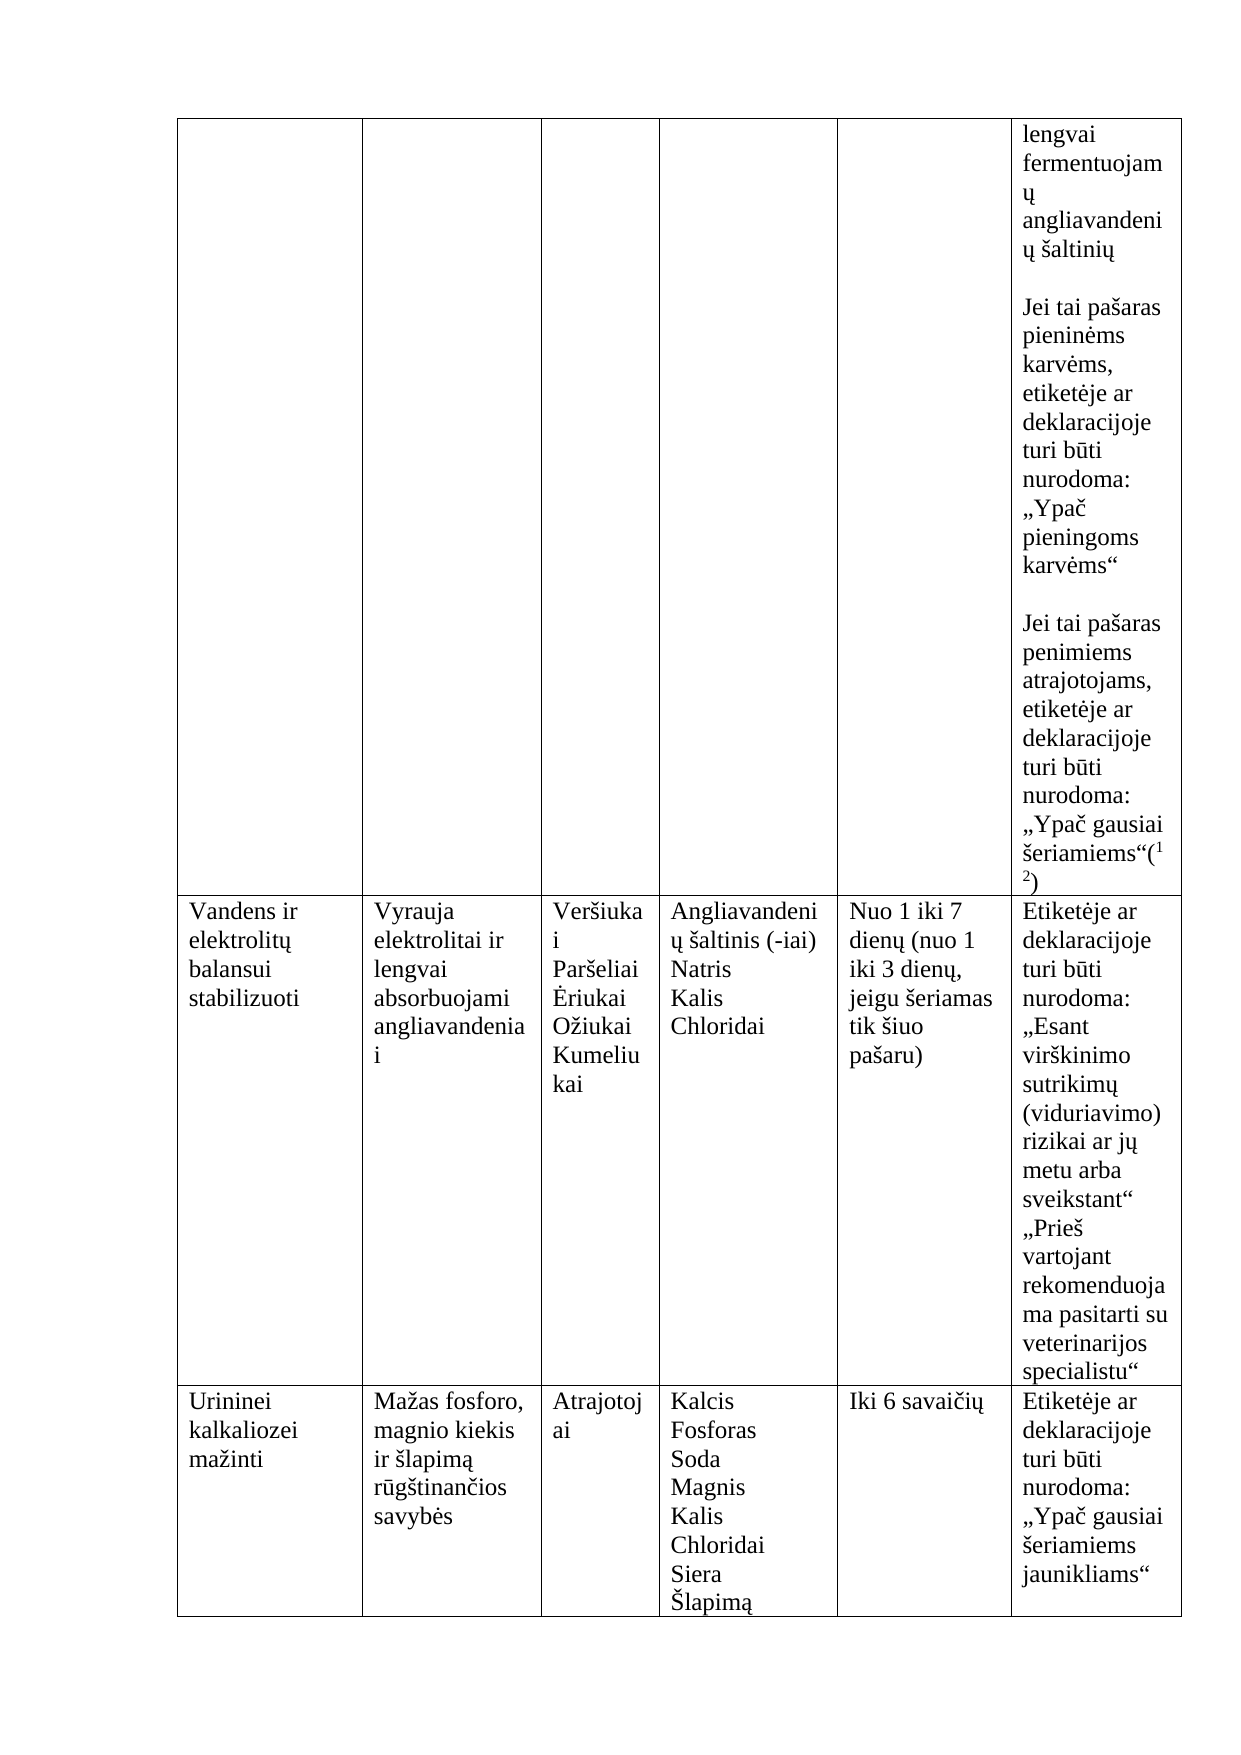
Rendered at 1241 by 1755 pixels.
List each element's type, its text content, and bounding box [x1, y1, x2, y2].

table_cell Urininei kalkaliozei mažinti [178, 1386, 362, 1616]
table_cell lengvai fermentuojamų angliavandenių šaltinių Jei tai pašaras pieninėms karvėms, etiketėje ar deklaracijoje turi būti nurodoma: „Ypač pieningoms karvėms“ Jei tai pašaras penimiems atrajotojams, etiketėje ar deklaracijoje turi būti nurodoma: „Ypač gausiai šeriamiems“(12) [1012, 119, 1181, 895]
table_cell Veršiukai Paršeliai Ėriukai Ožiukai Kumeliukai [542, 896, 659, 1385]
table_cell [178, 119, 362, 895]
table_cell [660, 119, 837, 895]
table_cell Mažas fosforo, magnio kiekis ir šlapimą rūgštinančios savybės [363, 1386, 541, 1616]
table_cell Etiketėje ar deklaracijoje turi būti nurodoma: „Ypač gausiai šeriamiems jaunikliams“ [1012, 1386, 1181, 1616]
table_cell [363, 119, 541, 895]
table_cell [542, 119, 659, 895]
table_cell Iki 6 savaičių [838, 1386, 1011, 1616]
table_cell Vyrauja elektrolitai ir lengvai absorbuojami angliavandeniai [363, 896, 541, 1385]
table_cell Etiketėje ar deklaracijoje turi būti nurodoma: „Esant virškinimo sutrikimų (viduriavimo) rizikai ar jų metu arba sveikstant“ „Prieš vartojant rekomenduojama pasitarti su veterinarijos specialistu“ [1012, 896, 1181, 1385]
table_cell Angliavandenių šaltinis (-iai) Natris Kalis Chloridai [660, 896, 837, 1385]
table_cell [838, 119, 1011, 895]
table_cell Nuo 1 iki 7 dienų (nuo 1 iki 3 dienų, jeigu šeriamas tik šiuo pašaru) [838, 896, 1011, 1385]
table_cell Atrajotojai [542, 1386, 659, 1616]
table_cell Kalcis Fosforas Soda Magnis Kalis Chloridai Siera Šlapimą [660, 1386, 837, 1616]
table_cell Vandens ir elektrolitų balansui stabilizuoti [178, 896, 362, 1385]
